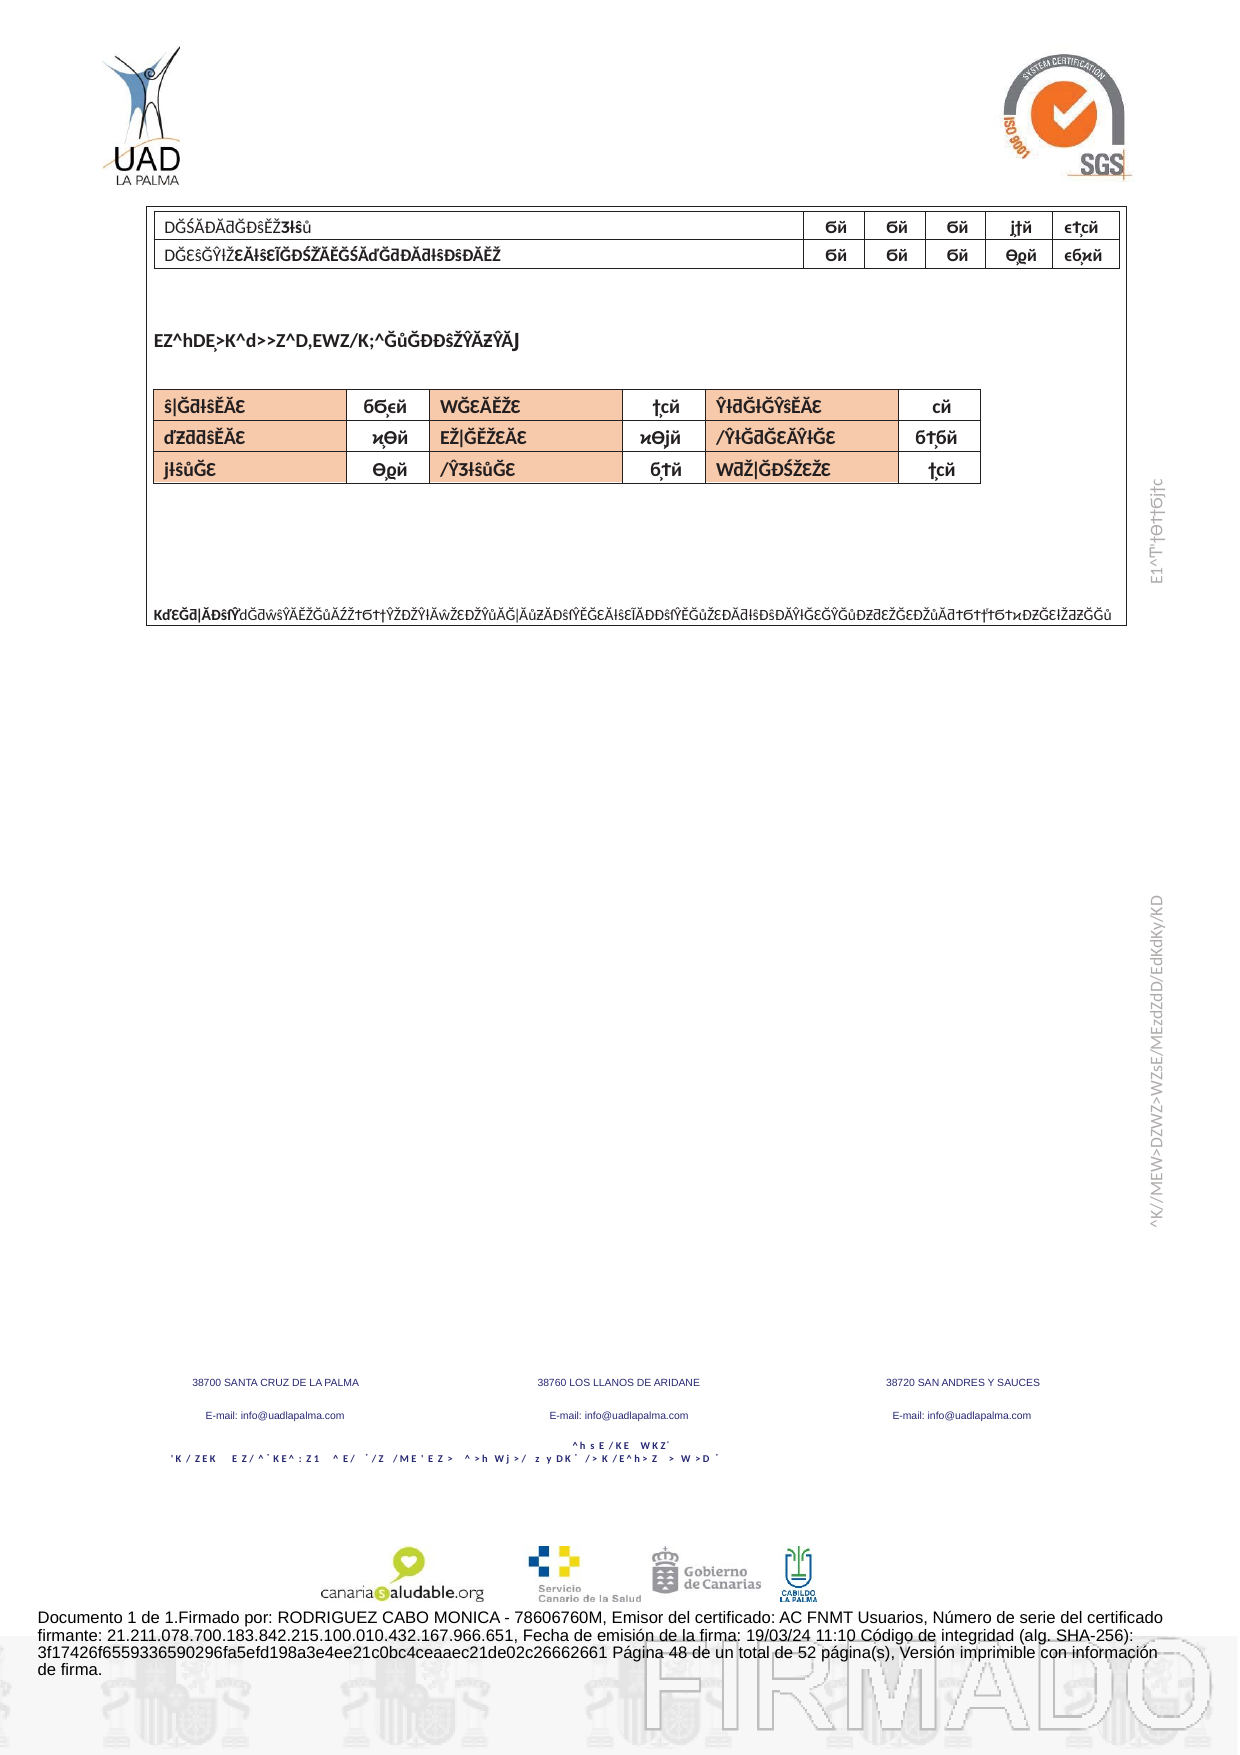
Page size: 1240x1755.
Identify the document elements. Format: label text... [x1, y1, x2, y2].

table_cell ϭ͕Ϯй [623, 452, 705, 482]
table_header WĞƐĂĚŽƐ [430, 390, 622, 420]
table_cell Ϭй [926, 240, 985, 268]
table_header ŝǀĞƌƚŝĚĂƐ [154, 390, 346, 420]
table_cell /ŶƚĞƌĞƐĂŶƚĞƐ [706, 421, 898, 451]
table_cell WƌŽǀĞĐŚŽƐŽƐ [706, 452, 898, 482]
table_header ϭϬ͕ϵй [347, 390, 429, 420]
table_cell ϵϮ͕ϲй [1053, 212, 1119, 239]
table_header ĐƵƌƐŽĂĐĂĚĠŵŝĐŽĂƷŶŶŽŚĂĨŝŶĂůŝǌĂĚŽ ϰ͘ WZKzdKKEdͲd/;ŵďŝƚŽƐĐŽůĂƌͿ ƵƌĂŶƚĞ Ğů ĂŹŽ ϮϬϮϯ͕ ƵŶ ƚŽƚĂů ĚĞ ϭϭϴ ŵĞŶŽƌĞƐ ƉĂƌƚŝĐŝƉĂƌŽŶ Ğů WƌŽǇĞĐƚŽ ŽŶĞĐƚĂd/͘ &ŝŶĂůŝǌĂĚŽ Ğů ĂŹŽ ϮϬϮϯ͕ ĐŽŶƚĂŵŽƐĐŽŶůĂĞǀĂůƵĂĐŝſŶĚĞϴϮŵĞŶŽƌĞƐĚĞϱǑǇϲǑƉƌŝŵĂƌŝĂ͕ůŽƋƵĞƌĞƉƌĞƐĞŶƚĂĞůϲϵ͕ϰйĚĞůƚŽƚĂů͘ EjDZKWZd//WEd^͗ϭϭϴ dKd>͕s>hK^͗ϴϮ;ϲϵ͕ϰйͿ 'EZK͘Ͳ,ŽŵďƌĞƐϯϳ;ϰϱ͕ϭйͿDƵũĞƌĞƐ͗ϰϱ;ϱϰ͕ϴйͿ ŶƵŶĂĞƐĐĂůĂĚĞůϭĂůϱǀĂůŽƌĂůŽƐƐŝŐƵŝĞŶƚĞƐĂƉĂƌƚĂĚŽƐ;ϭ͗dŽƚĂůĚĞƐĂĐƵĞƌĚŽ͕Ϯ͗ŶĚĞƐĂĐƵĞƌĚŽ͕ϯ͗/ŶĚŝĨĞƌĞŶƚĞ͕ϰ͗ĞĂĐƵĞƌĚŽ͕ϱ͗dŽƚĂůŵĞŶƚĞĚĞĂĐƵĞƌĚŽͿ EZ^hDE͕>K^d>>Z^D,EWZ/K;^ĞůĞĐĐŝŽŶĂƵŶĂͿ KďƐĞƌǀĂĐŝſŶ͗dĞƌŵŝŶĂĚŽĞůĂŹŽϮϬϮϯŶŽĐŽŶƚĂŵŽƐĐŽŶůĂĞǀĂůƵĂĐŝſŶĚĞƐĂƚŝƐĨĂĐĐŝſŶĚĞůŽƐƉĂƌƚŝĐŝƉĂŶƚĞƐĞŶĞůĐƵƌƐŽĞƐĐŽůĂƌϮϬϮϯͬϮϬϮϰƉƵĞƐƚŽƋƵĞĞů [147, 207, 1126, 625]
table_cell Ϭй [865, 212, 925, 239]
table_cell ϴ͕ϱй [986, 240, 1052, 268]
table_cell Ϭй [804, 240, 864, 268]
table_cell DĞŚĂƉĂƌĞĐŝĚŽƷƚŝů [155, 212, 803, 239]
table_cell Ϭй [926, 212, 985, 239]
table_cell /ŶƷƚŝůĞƐ [430, 452, 622, 482]
table_cell ďƵƌƌŝĚĂƐ [154, 421, 346, 451]
table_cell ϴ͕ϱй [347, 452, 429, 482]
table_cell jƚŝůĞƐ [154, 452, 346, 482]
table_cell EŽǀĞĚŽƐĂƐ [430, 421, 622, 451]
table_cell ϭϮ͕ϭй [899, 421, 980, 451]
table_cell ϳ͕ϯй [986, 212, 1052, 239]
table_cell ϯ͕ϲй [899, 452, 980, 482]
table_header ϯ͕ϲй [623, 390, 705, 420]
table_header ŶƚƌĞƚĞŶŝĚĂƐ [706, 390, 898, 420]
table_cell ϵϭ͕ϰй [1053, 240, 1119, 268]
table_cell Ϭй [865, 240, 925, 268]
table_cell ϰ͕ϴй [347, 421, 429, 451]
table_header ϲй [899, 390, 980, 420]
table_cell ϰϴ͕ϳй [623, 421, 705, 451]
table_cell Ϭй [804, 212, 864, 239]
table_cell DĞƐŝĞŶƚŽƐĂƚŝƐĨĞĐŚŽͬĂĚĞŚĂďĞƌƉĂƌƚŝĐŝƉĂĚŽ [155, 240, 803, 268]
